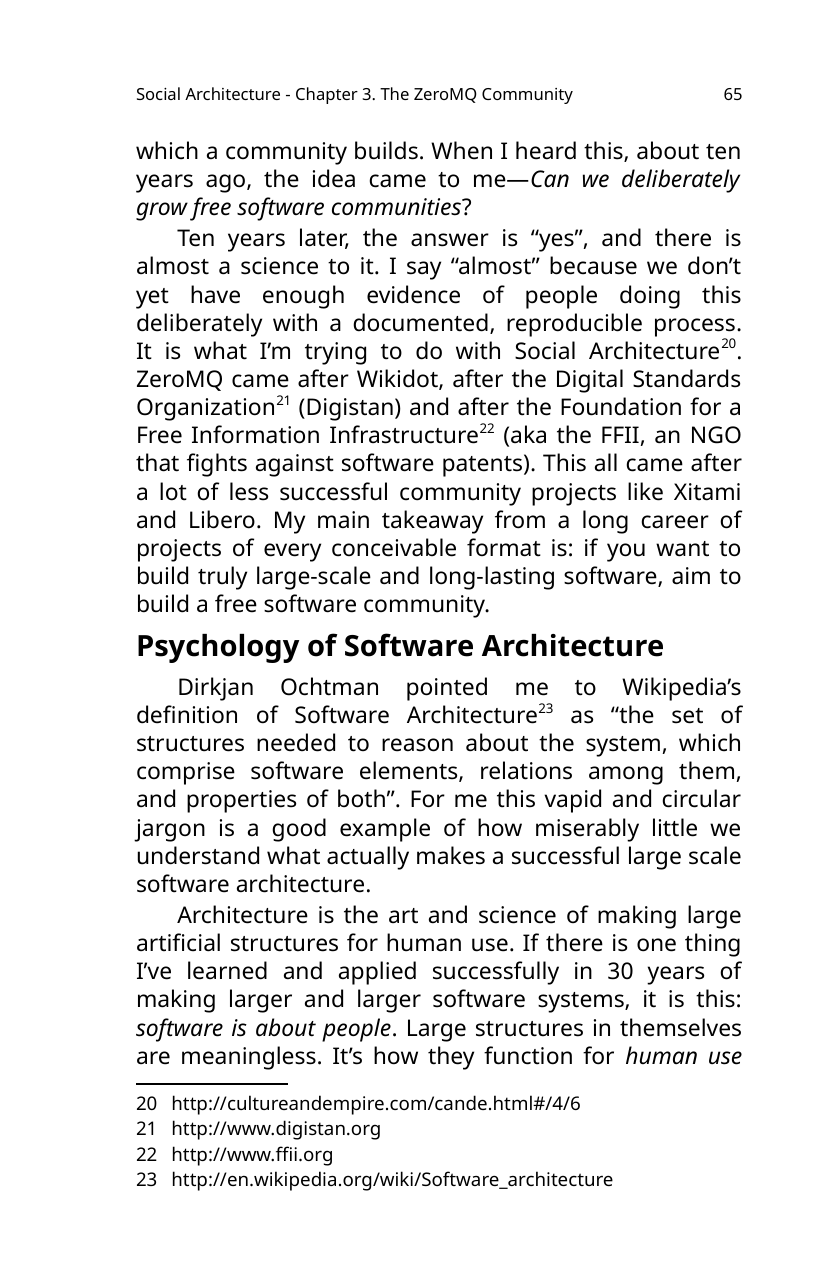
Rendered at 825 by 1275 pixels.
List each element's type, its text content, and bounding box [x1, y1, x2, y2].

text Architecture is the art and science of making large artificial structures for human use. If there is one thing I’ve learned and applied successfully in 30 years of making larger and larger software systems, it is this: software is about people. Large structures in themselves are meaningless. It’s how they function for human use [136, 899, 742, 1071]
text Ten years later, the answer is “yes”, and there is almost a science to it. I say “almost” because we don’t yet have enough evidence of people doing this deliberately with a documented, reproducible process. It is what I’m trying to do with Social Architecture. ZeroMQ came after Wikidot, after the Digital Standards Organization (Digistan) and after the Foundation for a Free Information Infrastructure (aka the FFII, an NGO that fights against software patents). This all came after a lot of less successful community projects like Xitami and Libero. My main takeaway from a long career of projects of every conceivable format is: if you want to build truly large-scale and long-lasting software, aim to build a free software community. [136, 222, 742, 619]
text which a community builds. When I heard this, about ten years ago, the idea came to me—Can we deliberately grow free software communities? [136, 135, 742, 222]
text http://en.wikipedia.org/wiki/Software_architecture [136, 1167, 742, 1192]
text http://www.digistan.org [136, 1116, 742, 1141]
text Dirkjan Ochtman pointed me to Wikipedia’s definition of Software Architecture as “the set of structures needed to reason about the system, which comprise software elements, relations among them, and properties of both”. For me this vapid and circular jargon is a good example of how miserably little we understand what actually makes a successful large scale software architecture. [136, 671, 742, 899]
text http://www.ffii.org [136, 1141, 742, 1167]
subtitle Psychology of Software Architecture [136, 625, 742, 665]
text http://cultureandempire.com/cande.html#/4/6 [136, 1090, 742, 1116]
